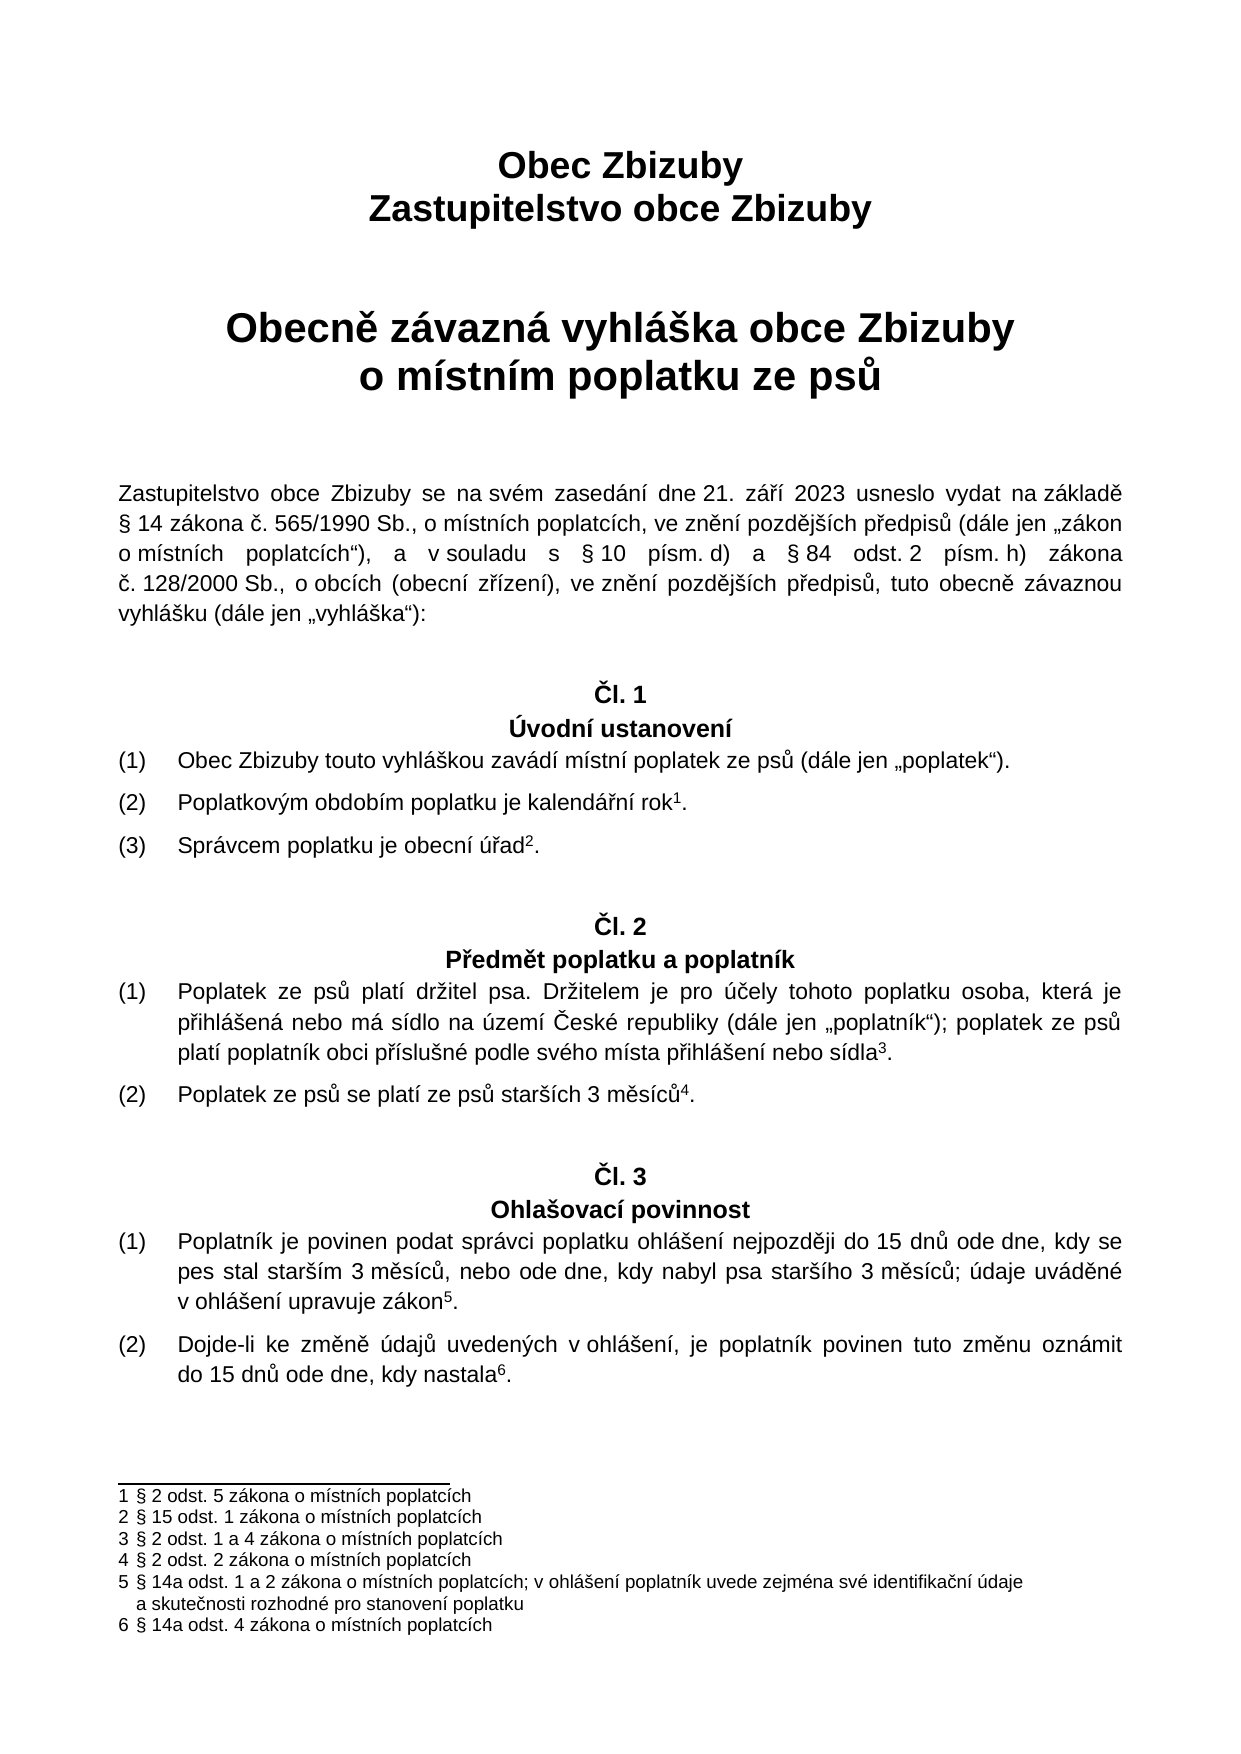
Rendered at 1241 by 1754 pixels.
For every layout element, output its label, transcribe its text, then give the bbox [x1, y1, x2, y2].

list Poplatkovým obdobím poplatku je kalendářní rok. [118, 789, 1122, 816]
text Zastupitelstvo obce Zbizuby se na svém zasedání dne 21. září 2023 usneslo vydat na základě § 14 zákona č. 565/1990 Sb., o místních poplatcích, ve znění pozdějších předpisů (dále jen „zákon o místních poplatcích“), a v souladu s § 10 písm. d) a § 84 odst. 2 písm. h) zákona č. 128/2000 Sb., o obcích (obecní zřízení), ve znění pozdějších předpisů, tuto obecně závaznou vyhlášku (dále jen „vyhláška“): [118, 479, 1122, 627]
subtitle Čl. 1 Úvodní ustanovení [118, 681, 1122, 742]
list § 2 odst. 1 a 4 zákona o místních poplatcích [118, 1528, 1122, 1549]
list § 14a odst. 4 zákona o místních poplatcích [118, 1614, 1122, 1635]
list § 15 odst. 1 zákona o místních poplatcích [118, 1506, 1122, 1528]
list § 2 odst. 2 zákona o místních poplatcích [118, 1549, 1122, 1571]
subtitle Čl. 3 Ohlašovací povinnost [118, 1162, 1122, 1223]
text Obec Zbizuby Zastupitelstvo obce Zbizuby [118, 143, 1122, 229]
list § 14a odst. 1 a 2 zákona o místních poplatcích; v ohlášení poplatník uvede zejména své identifikační údaje a skutečnosti rozhodné pro stanovení poplatku [118, 1571, 1122, 1614]
list Obec Zbizuby touto vyhláškou zavádí místní poplatek ze psů (dále jen „poplatek“). [118, 747, 1122, 773]
list Poplatek ze psů se platí ze psů starších 3 měsíců. [118, 1081, 1122, 1108]
subtitle Čl. 2 Předmět poplatku a poplatník [118, 912, 1122, 974]
list Správcem poplatku je obecní úřad. [118, 832, 1122, 858]
list § 2 odst. 5 zákona o místních poplatcích [118, 1484, 1122, 1506]
list Poplatek ze psů platí držitel psa. Držitelem je pro účely tohoto poplatku osoba, která je přihlášená nebo má sídlo na území České republiky (dále jen „poplatník“); poplatek ze psů platí poplatník obci příslušné podle svého místa přihlášení nebo sídla. [118, 978, 1122, 1065]
list Poplatník je povinen podat správci poplatku ohlášení nejpozději do 15 dnů ode dne, kdy se pes stal starším 3 měsíců, nebo ode dne, kdy nabyl psa staršího 3 měsíců; údaje uváděné v ohlášení upravuje zákon. [118, 1228, 1122, 1314]
subtitle Obecně závazná vyhláška obce Zbizuby o místním poplatku ze psů [118, 303, 1122, 399]
list Dojde-li ke změně údajů uvedených v ohlášení, je poplatník povinen tuto změnu oznámit do 15 dnů ode dne, kdy nastala. [118, 1331, 1122, 1387]
